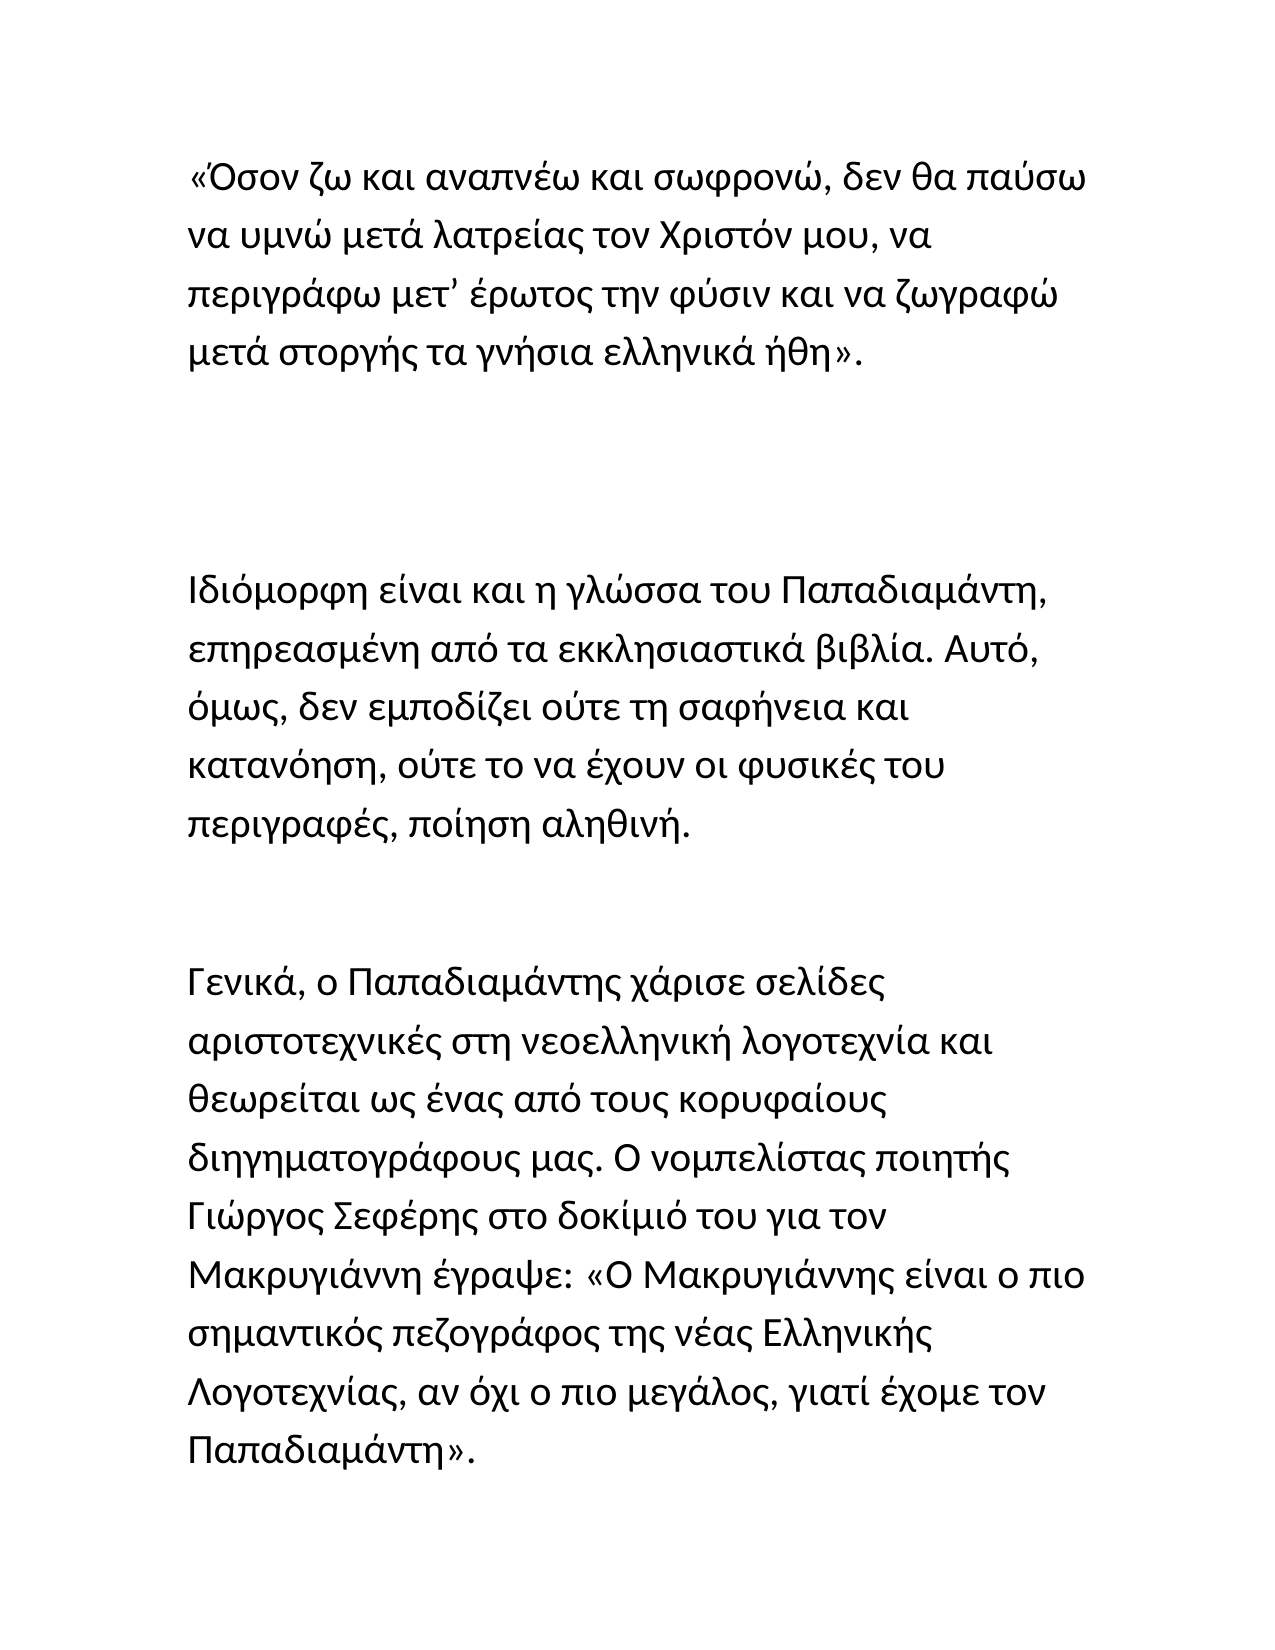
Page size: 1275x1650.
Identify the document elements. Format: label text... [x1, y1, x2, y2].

text «Όσον ζω και αναπνέω και σωφρονώ, δεν θα παύσω να υμνώ μετά λατρείας τον Χριστόν μου, να περιγράφω μετ’ έρωτος την φύσιν και να ζωγραφώ μετά στοργής τα γνήσια ελληνικά ήθη». [187, 150, 1087, 376]
text Γενικά, ο Παπαδιαμάντης χάρισε σελίδες αριστοτεχνικές στη νεοελληνική λογοτεχνία και θεωρείται ως ένας από τους κορυφαίους διηγηματογράφους μας. Ο νομπελίστας ποιητής Γιώργος Σεφέρης στο δοκίμιό του για τον Μακρυγιάννη έγραψε: «Ο Μακρυγιάννης είναι ο πιο σημαντικός πεζογράφος της νέας Ελληνικής Λογοτεχνίας, αν όχι ο πιο μεγάλος, γιατί έχομε τον Παπαδιαμάντη». [187, 955, 1087, 1474]
text Ιδιόμορφη είναι και η γλώσσα του Παπαδιαμάντη, επηρεασμένη από τα εκκλησιαστικά βιβλία. Αυτό, όμως, δεν εμποδίζει ούτε τη σαφήνεια και κατανόηση, ούτε το να έχουν οι φυσικές του περιγραφές, ποίηση αληθινή. [187, 563, 1087, 848]
